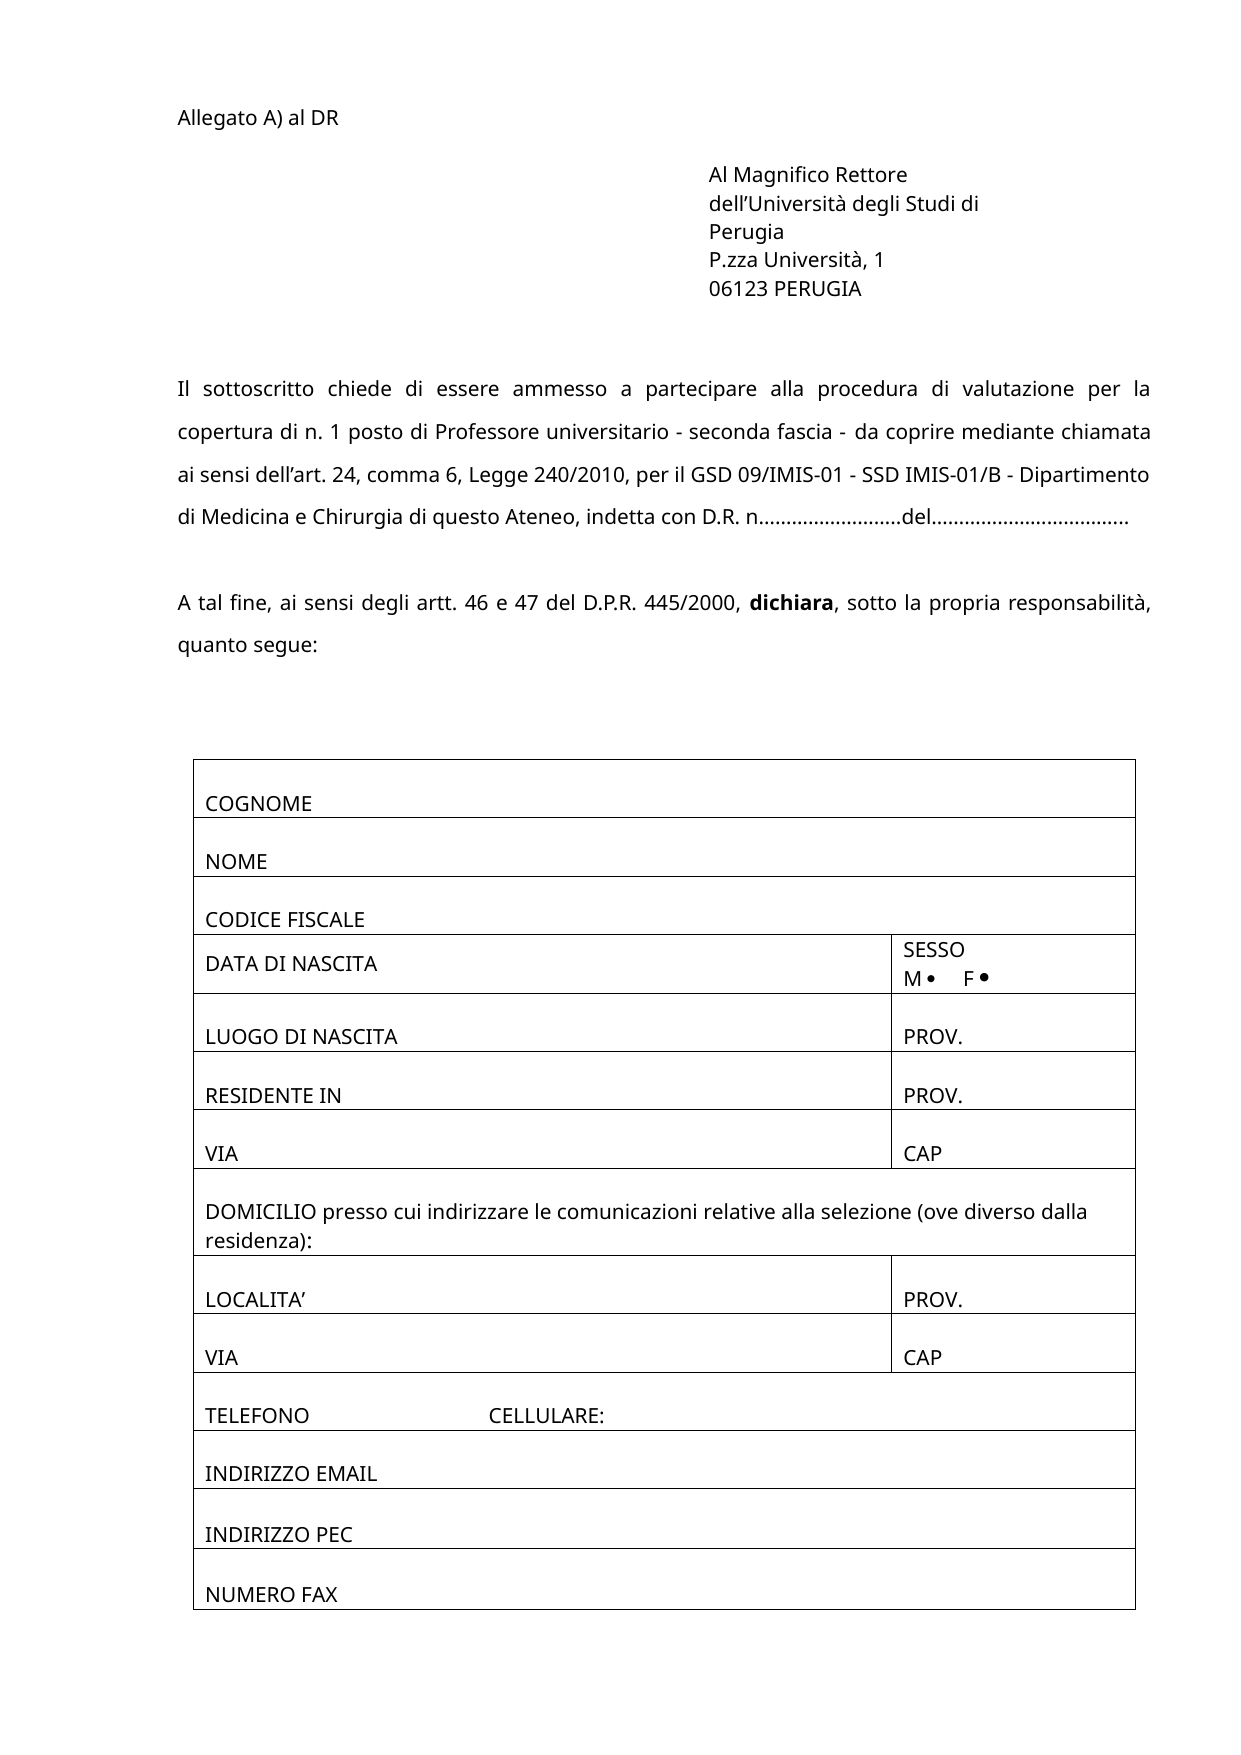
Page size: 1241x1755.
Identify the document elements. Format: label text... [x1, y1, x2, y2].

table_cell NUMERO FAX [194, 1549, 1135, 1608]
table_cell CAP [892, 1110, 1135, 1167]
table_cell DOMICILIO presso cui indirizzare le comunicazioni relative alla selezione (ove diverso dalla residenza): [194, 1169, 1135, 1255]
subtitle Allegato A) al DR [177, 103, 1094, 132]
table_cell PROV. [892, 1052, 1135, 1109]
table_cell INDIRIZZO PEC [194, 1489, 1135, 1548]
text 06123 PERUGIA [177, 274, 1094, 302]
table_cell LUOGO DI NASCITA [194, 994, 891, 1051]
text Il sottoscritto chiede di essere ammesso a partecipare alla procedura di valutazione per la copertura di n. 1 posto di Professore universitario - seconda fascia - da coprire mediante chiamata ai sensi dell’art. 24, comma 6, Legge 240/2010, per il GSD 09/IMIS-01 - SSD IMIS-01/B - Dipartimento di Medicina e Chirurgia di questo Ateneo, indetta con D.R. n……………………..del……………………………... [177, 374, 1152, 531]
table_cell INDIRIZZO EMAIL [194, 1431, 1135, 1488]
table_header COGNOME [194, 760, 1135, 817]
table_cell PROV. [892, 1256, 1135, 1313]
table_cell LOCALITA’ [194, 1256, 891, 1313]
text Perugia [177, 217, 1094, 246]
table_cell NOME [194, 818, 1135, 876]
text A tal fine, ai sensi degli artt. 46 e 47 del D.P.R. 445/2000, dichiara, sotto la propria responsabilità, quanto segue: [177, 588, 1152, 659]
table_cell VIA [194, 1314, 891, 1372]
table_cell VIA [194, 1110, 891, 1167]
table_cell CAP [892, 1314, 1135, 1372]
table_cell TELEFONO CELLULARE: [194, 1373, 1135, 1430]
table_cell CODICE FISCALE [194, 877, 1135, 934]
table_cell DATA DI NASCITA [194, 935, 891, 993]
text P.zza Università, 1 [177, 246, 1094, 274]
text dell’Università degli Studi di [177, 189, 1094, 217]
table_cell RESIDENTE IN [194, 1052, 891, 1109]
text Al Magnifico Rettore [177, 160, 1094, 189]
table_cell PROV. [892, 994, 1135, 1051]
table_cell SESSO M  F  [892, 935, 1135, 993]
